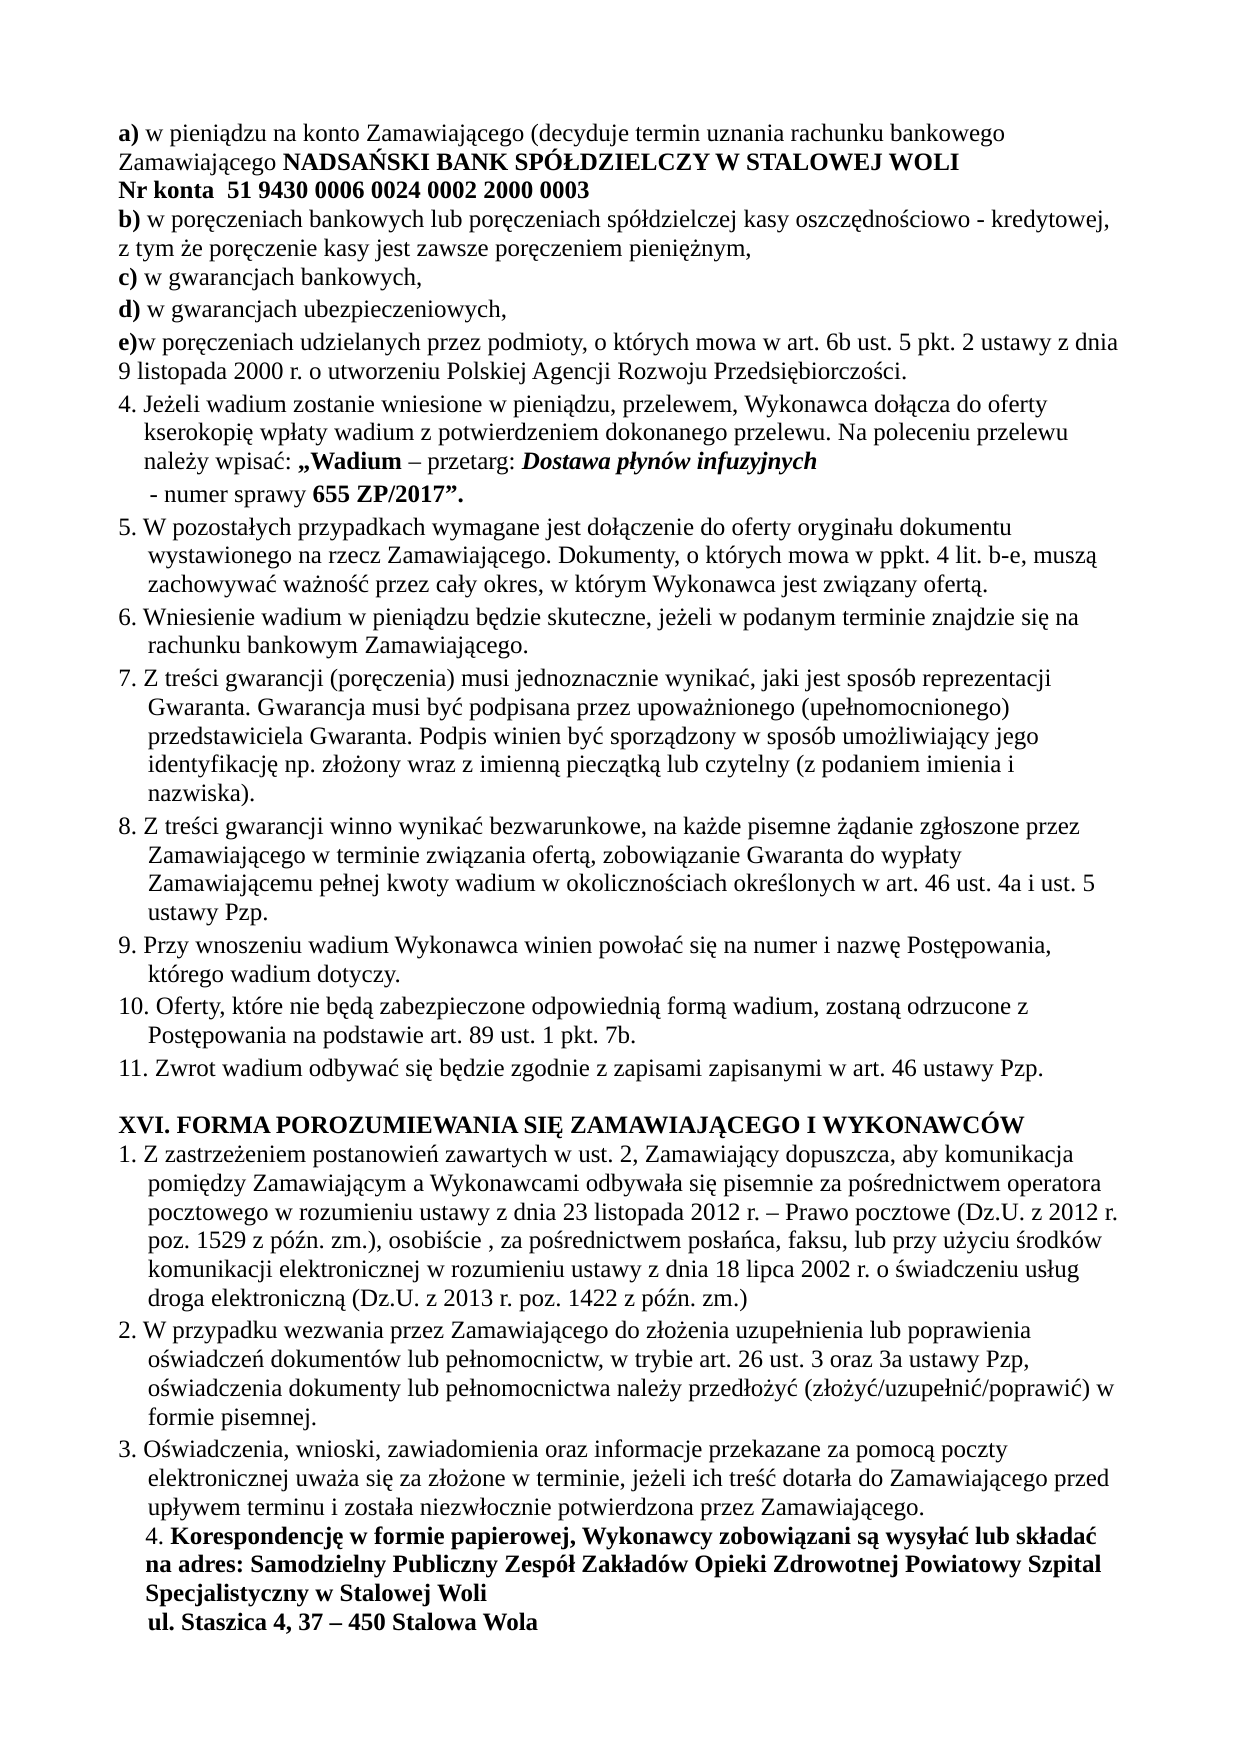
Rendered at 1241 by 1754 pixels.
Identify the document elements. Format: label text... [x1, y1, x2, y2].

text 4. Jeżeli wadium zostanie wniesione w pieniądzu, przelewem, Wykonawca dołącza do oferty kserokopię wpłaty wadium z potwierdzeniem dokonanego przelewu. Na poleceniu przelewu należy wpisać: „Wadium – przetarg: Dostawa płynów infuzyjnych [118, 389, 1122, 475]
text 10. Oferty, które nie będą zabezpieczone odpowiednią formą wadium, zostaną odrzucone z Postępowania na podstawie art. 89 ust. 1 pkt. 7b. [118, 991, 1122, 1049]
text 1. Z zastrzeżeniem postanowień zawartych w ust. 2, Zamawiający dopuszcza, aby komunikacja pomiędzy Zamawiającym a Wykonawcami odbywała się pisemnie za pośrednictwem operatora pocztowego w rozumieniu ustawy z dnia 23 listopada 2012 r. – Prawo pocztowe (Dz.U. z 2012 r. poz. 1529 z późn. zm.), osobiście , za pośrednictwem posłańca, faksu, lub przy użyciu środków komunikacji elektronicznej w rozumieniu ustawy z dnia 18 lipca 2002 r. o świadczeniu usług droga elektroniczną (Dz.U. z 2013 r. poz. 1422 z późn. zm.) [118, 1139, 1122, 1312]
text c) w gwarancjach bankowych, [118, 262, 1122, 291]
text 5. W pozostałych przypadkach wymagane jest dołączenie do oferty oryginału dokumentu wystawionego na rzecz Zamawiającego. Dokumenty, o których mowa w ppkt. 4 lit. b-e, muszą zachowywać ważność przez cały okres, w którym Wykonawca jest związany ofertą. [118, 512, 1122, 598]
text 9. Przy wnoszeniu wadium Wykonawca winien powołać się na numer i nazwę Postępowania, którego wadium dotyczy. [118, 930, 1122, 987]
text Nr konta 51 9430 0006 0024 0002 2000 0003 [118, 176, 1122, 204]
text 8. Z treści gwarancji winno wynikać bezwarunkowe, na każde pisemne żądanie zgłoszone przez Zamawiającego w terminie związania ofertą, zobowiązanie Gwaranta do wypłaty Zamawiającemu pełnej kwoty wadium w okolicznościach określonych w art. 46 ust. 4a i ust. 5 ustawy Pzp. [118, 811, 1122, 926]
text a) w pieniądzu na konto Zamawiającego (decyduje termin uznania rachunku bankowego Zamawiającego NADSAŃSKI BANK SPÓŁDZIELCZY W STALOWEJ WOLI [118, 118, 1122, 176]
text XVI. FORMA POROZUMIEWANIA SIĘ ZAMAWIAJĄCEGO I WYKONAWCÓW [118, 1110, 1122, 1139]
text ul. Staszica 4, 37 – 450 Stalowa Wola [148, 1607, 1122, 1636]
text d) w gwarancjach ubezpieczeniowych, [118, 294, 1122, 323]
text 3. Oświadczenia, wnioski, zawiadomienia oraz informacje przekazane za pomocą poczty elektronicznej uważa się za złożone w terminie, jeżeli ich treść dotarła do Zamawiającego przed upływem terminu i została niezwłocznie potwierdzona przez Zamawiającego. [118, 1434, 1122, 1521]
text 7. Z treści gwarancji (poręczenia) musi jednoznacznie wynikać, jaki jest sposób reprezentacji Gwaranta. Gwarancja musi być podpisana przez upoważnionego (upełnomocnionego) przedstawiciela Gwaranta. Podpis winien być sporządzony w sposób umożliwiający jego identyfikację np. złożony wraz z imienną pieczątką lub czytelny (z podaniem imienia i nazwiska). [118, 663, 1122, 807]
text 6. Wniesienie wadium w pieniądzu będzie skuteczne, jeżeli w podanym terminie znajdzie się na rachunku bankowym Zamawiającego. [118, 602, 1122, 659]
text 2. W przypadku wezwania przez Zamawiającego do złożenia uzupełnienia lub poprawienia oświadczeń dokumentów lub pełnomocnictw, w trybie art. 26 ust. 3 oraz 3a ustawy Pzp, oświadczenia dokumenty lub pełnomocnictwa należy przedłożyć (złożyć/uzupełnić/poprawić) w formie pisemnej. [118, 1316, 1122, 1431]
text 4. Korespondencję w formie papierowej, Wykonawcy zobowiązani są wysyłać lub składać na adres: Samodzielny Publiczny Zespół Zakładów Opieki Zdrowotnej Powiatowy Szpital Specjalistyczny w Stalowej Woli [145, 1521, 1122, 1607]
text 11. Zwrot wadium odbywać się będzie zgodnie z zapisami zapisanymi w art. 46 ustawy Pzp. [118, 1053, 1122, 1082]
text b) w poręczeniach bankowych lub poręczeniach spółdzielczej kasy oszczędnościowo - kredytowej, z tym że poręczenie kasy jest zawsze poręczeniem pieniężnym, [118, 204, 1122, 262]
text - numer sprawy 655 ZP/2017”. [118, 479, 1122, 508]
list e)w poręczeniach udzielanych przez podmioty, o których mowa w art. 6b ust. 5 pkt. 2 ustawy z dnia 9 listopada 2000 r. o utworzeniu Polskiej Agencji Rozwoju Przedsiębiorczości. [118, 327, 1122, 385]
